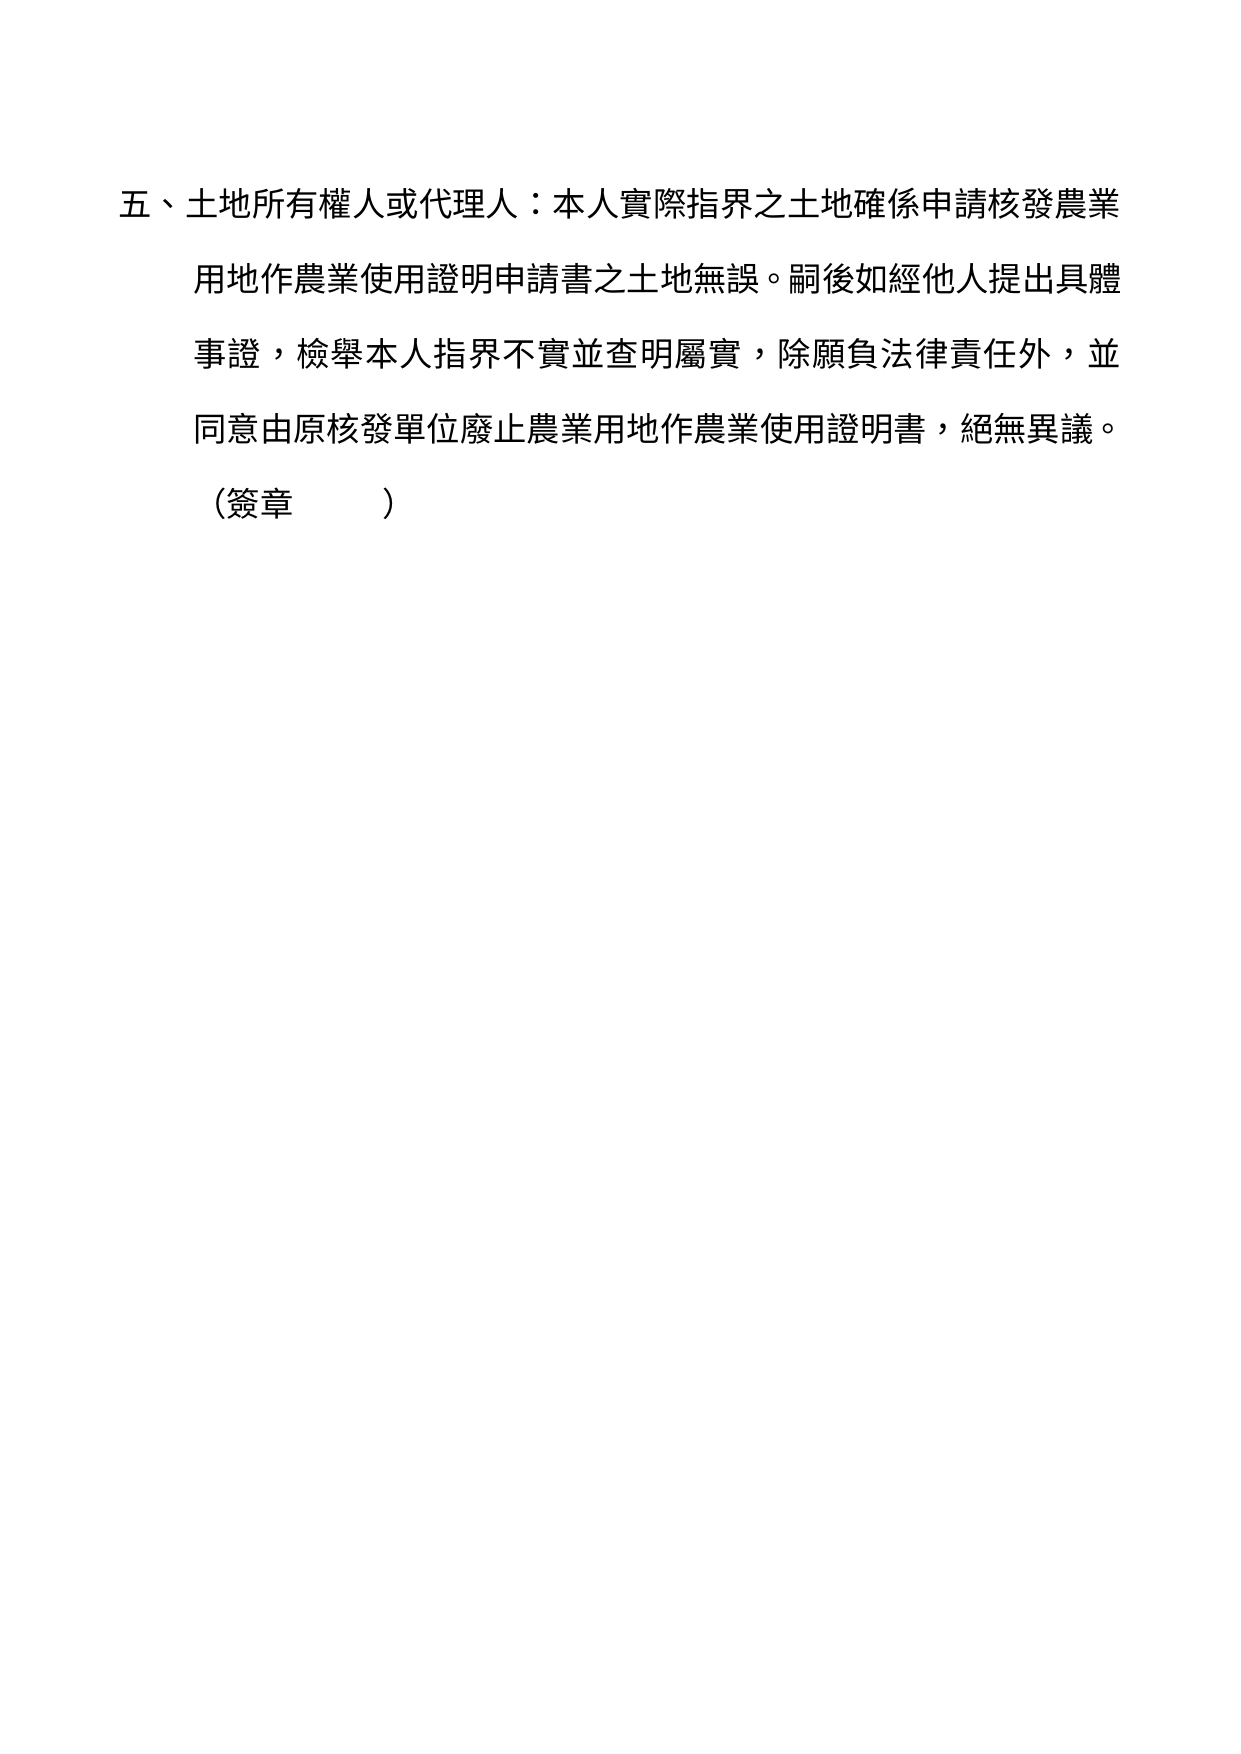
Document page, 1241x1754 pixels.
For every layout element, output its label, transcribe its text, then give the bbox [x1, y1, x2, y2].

text 五、土地所有權人或代理人：本人實際指界之土地確係申請核發農業用地作農業使用證明申請書之土地無誤。嗣後如經他人提出具體事證，檢舉本人指界不實並查明屬實，除願負法律責任外，並同意由原核發單位廢止農業用地作農業使用證明書，絕無異議。 （簽章 ） [118, 164, 1122, 539]
